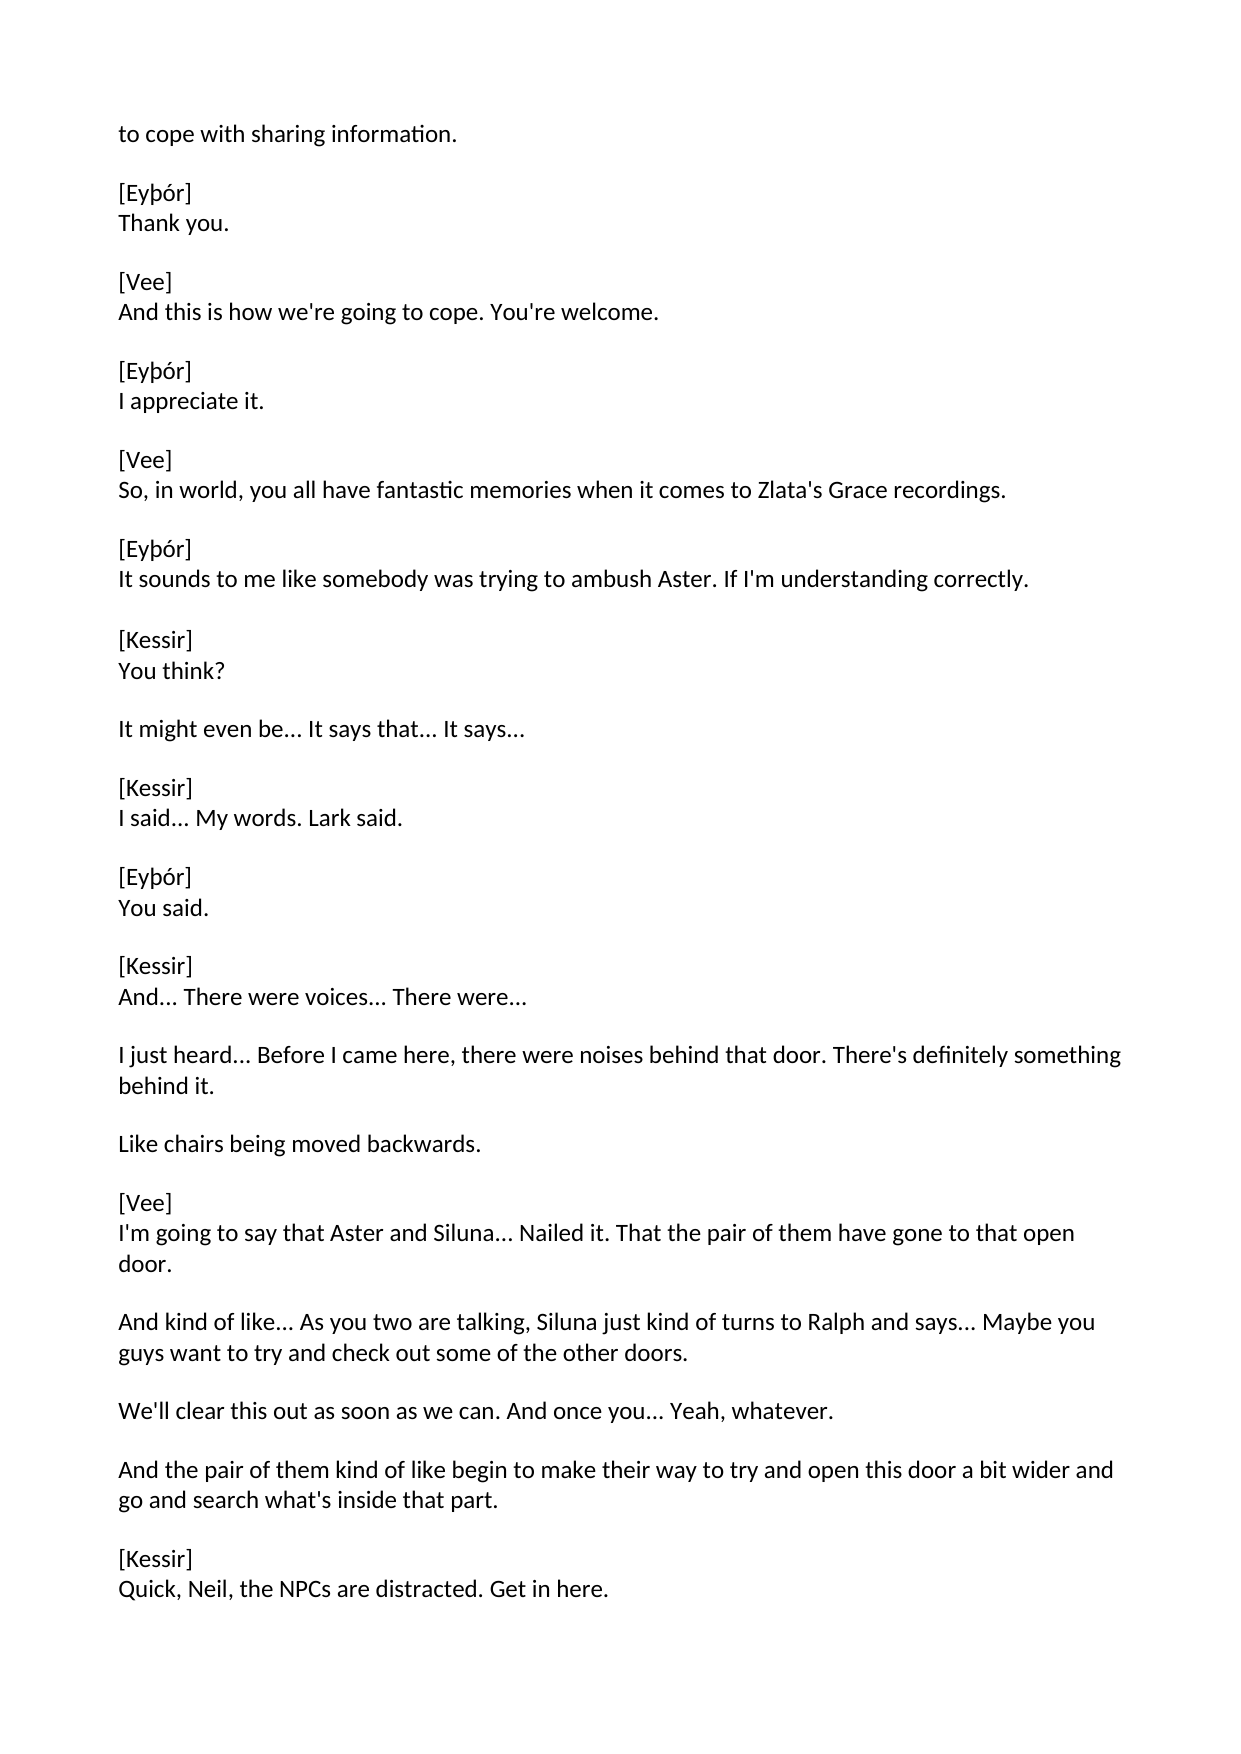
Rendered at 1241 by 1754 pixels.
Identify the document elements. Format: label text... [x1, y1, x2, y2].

text [Eyþór] [118, 533, 1122, 563]
text And this is how we're going to cope. You're welcome. [118, 296, 1122, 327]
text It sounds to me like somebody was trying to ambush Aster. If I'm understanding correctly. [Kessir] [118, 563, 1122, 655]
text I appreciate it. [118, 385, 1122, 416]
text [Eyþór] [118, 861, 1122, 892]
text [Eyþór] [118, 177, 1122, 207]
text You think? [118, 655, 1122, 686]
text I'm going to say that Aster and Siluna... Nailed it. That the pair of them have gone to that open door. [118, 1217, 1122, 1278]
text And... There were voices... There were... [118, 981, 1122, 1011]
text I said... My words. Lark said. [118, 803, 1122, 833]
text It might even be... It says that... It says... [118, 713, 1122, 744]
text I just heard... Before I came here, there were noises behind that door. There's definitely something behind it. [118, 1039, 1122, 1100]
text Like chairs being moved backwards. [118, 1128, 1122, 1159]
text [Eyþór] [118, 355, 1122, 385]
text Quick, Neil, the NPCs are distracted. Get in here. [118, 1574, 1122, 1604]
text [Vee] [118, 266, 1122, 296]
text [Kessir] [118, 950, 1122, 981]
text You said. [118, 892, 1122, 922]
text [Vee] [118, 1187, 1122, 1217]
text [Kessir] [118, 772, 1122, 803]
text We'll clear this out as soon as we can. And once you... Yeah, whatever. [118, 1396, 1122, 1426]
text And the pair of them kind of like begin to make their way to try and open this door a bit wider and go and search what's inside that part. [118, 1454, 1122, 1515]
text Thank you. [118, 207, 1122, 238]
text [Kessir] [118, 1543, 1122, 1574]
text [Vee] [118, 444, 1122, 474]
text And kind of like... As you two are talking, Siluna just kind of turns to Ralph and says... Maybe you guys want to try and check out some of the other doors. [118, 1306, 1122, 1367]
text So, in world, you all have fantastic memories when it comes to Zlata's Grace recordings. [118, 474, 1122, 505]
text to cope with sharing information. [118, 118, 1122, 149]
